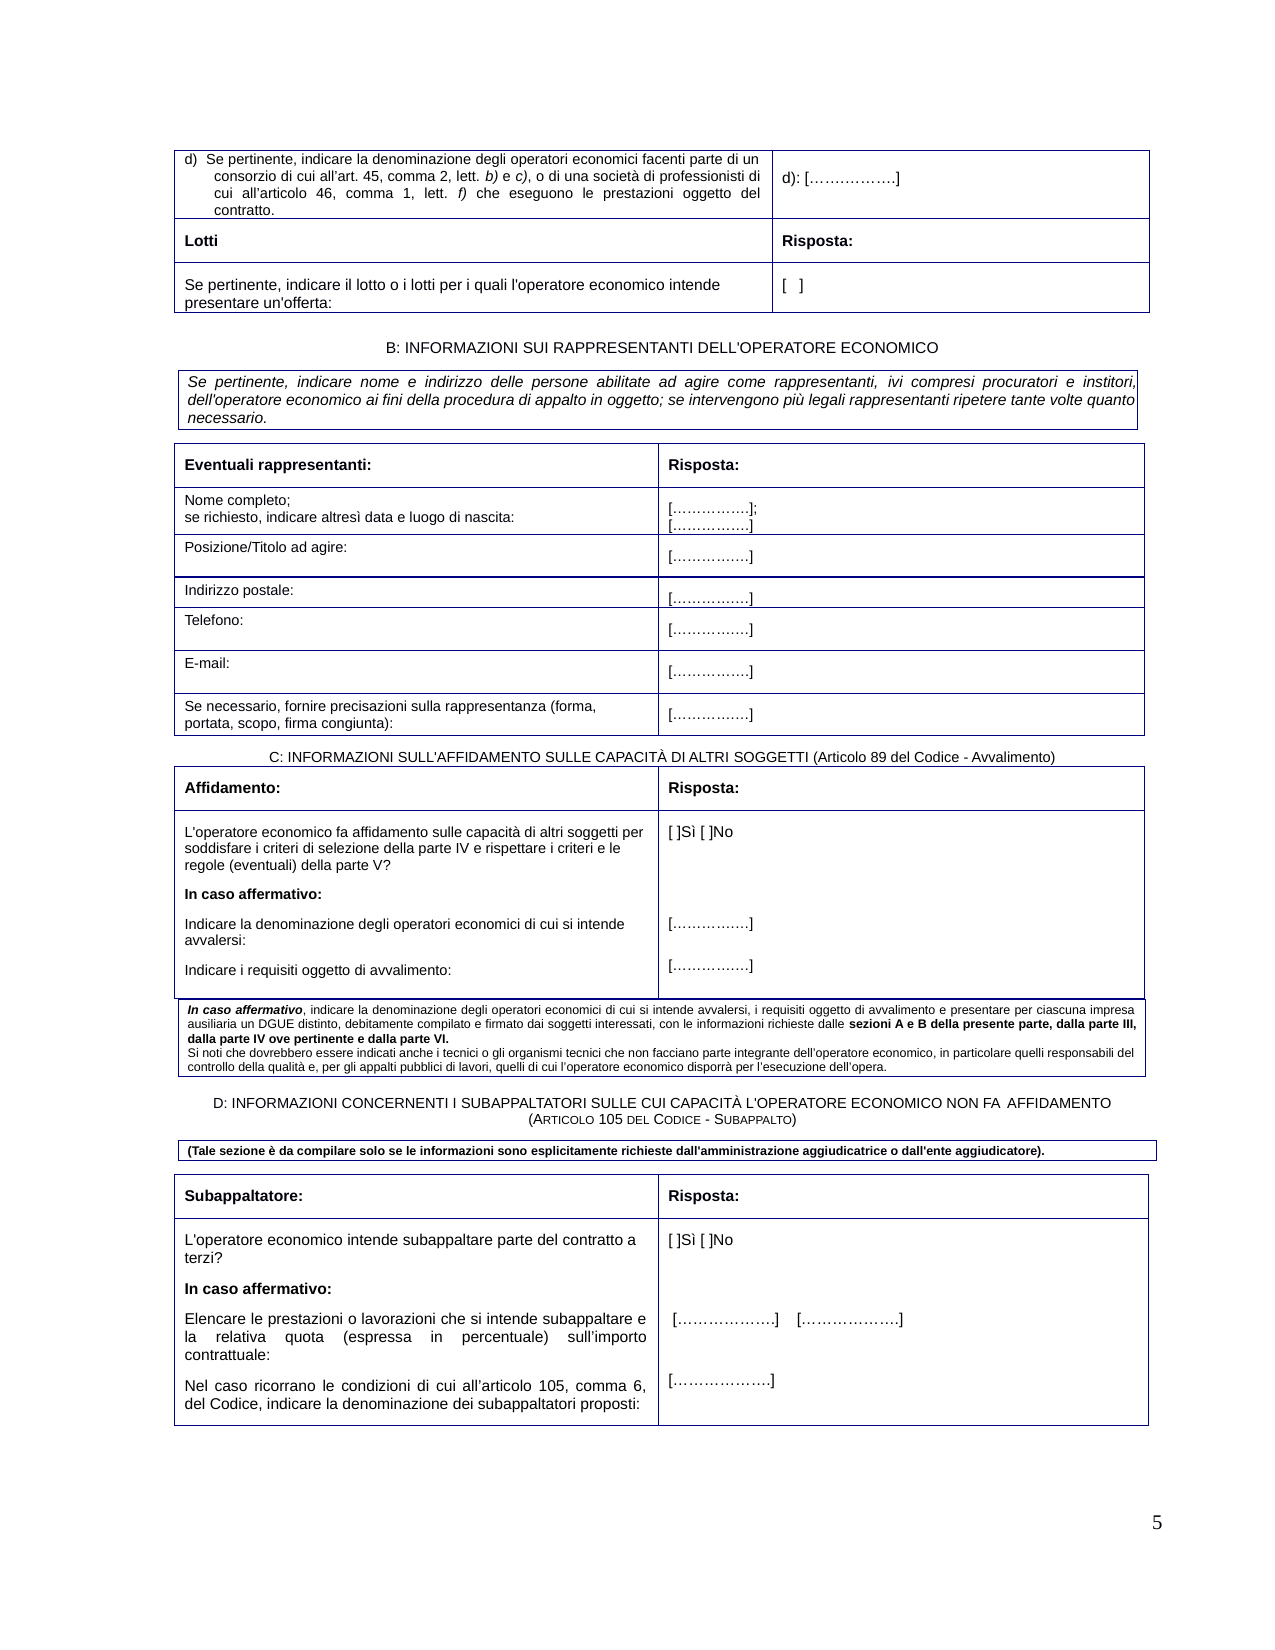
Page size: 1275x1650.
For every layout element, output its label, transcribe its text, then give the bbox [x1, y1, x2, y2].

table_cell [………….…] [659, 694, 1144, 735]
title C: Informazioni sull'affidamento SULLE Capacità di altri soggetti (Articolo 89 del Codice - Avvalimento) [187, 749, 1137, 766]
table_cell [ ]Sì [ ]No [………….…] [………….…] [659, 811, 1144, 998]
table_cell […………….]; […………….] [659, 488, 1144, 534]
table_header Affidamento: [175, 767, 658, 810]
table_cell d): […….……….] [773, 151, 1149, 218]
table_cell E-mail: [175, 651, 658, 692]
table_header Risposta: [659, 444, 1144, 487]
table_cell […………….] [659, 651, 1144, 692]
table_cell [………….…] [659, 578, 1144, 607]
title (Tale sezione è da compilare solo se le informazioni sono esplicitamente richieste dall'amministrazione aggiudicatrice o dall'ente aggiudicatore). [179, 1141, 1156, 1160]
table_cell L'operatore economico intende subappaltare parte del contratto a terzi? In caso affermativo: Elencare le prestazioni o lavorazioni che si intende subappaltare e la relativa quota (espressa in percentuale) sull’importo contrattuale: Nel caso ricorrano le condizioni di cui all’articolo 105, comma 6, del Codice, indicare la denominazione dei subappaltatori proposti: [175, 1219, 658, 1425]
table_cell Posizione/Titolo ad agire: [175, 535, 658, 576]
table_cell L'operatore economico fa affidamento sulle capacità di altri soggetti per soddisfare i criteri di selezione della parte IV e rispettare i criteri e le regole (eventuali) della parte V? In caso affermativo: Indicare la denominazione degli operatori economici di cui si intende avvalersi: Indicare i requisiti oggetto di avvalimento: [175, 811, 658, 998]
table_cell [ ]Sì [ ]No [……………….] [……………….] [……………….] [659, 1219, 1148, 1425]
table_cell d) Se pertinente, indicare la denominazione degli operatori economici facenti parte di un consorzio di cui all’art. 45, comma 2, lett. b) e c), o di una società di professionisti di cui all’articolo 46, comma 1, lett. f) che eseguono le prestazioni oggetto del contratto. [175, 151, 772, 218]
table_cell [ ] [773, 263, 1149, 312]
table_cell Lotti [175, 219, 772, 262]
text Se pertinente, indicare nome e indirizzo delle persone abilitate ad agire come rappresentanti, ivi compresi procuratori e institori, dell'operatore economico ai fini della procedura di appalto in oggetto; se intervengono più legali rappresentanti ripetere tante volte quanto necessario. [179, 371, 1137, 429]
text Si noti che dovrebbero essere indicati anche i tecnici o gli organismi tecnici che non facciano parte integrante dell’operatore economico, in particolare quelli responsabili del controllo della qualità e, per gli appalti pubblici di lavori, quelli di cui l’operatore economico disporrà per l’esecuzione dell’opera. [179, 1042, 1145, 1076]
table_cell Nome completo; se richiesto, indicare altresì data e luogo di nascita: [175, 488, 658, 534]
title D: Informazioni concernenti i subappaltatori sulle cui capacità l'operatore economico non fa affidamento (Articolo 105 del Codice - Subappalto) [187, 1094, 1137, 1128]
table_header Eventuali rappresentanti: [175, 444, 658, 487]
table_cell Risposta: [773, 219, 1149, 262]
title B: Informazioni sui rappresentanti dell'operatore economico [187, 339, 1137, 357]
table_header Risposta: [659, 1175, 1148, 1217]
table_cell Telefono: [175, 608, 658, 649]
table_header Subappaltatore: [175, 1175, 658, 1217]
table_cell Indirizzo postale: [175, 578, 658, 607]
table_cell [………….…] [659, 535, 1144, 576]
table_cell Se necessario, fornire precisazioni sulla rappresentanza (forma, portata, scopo, firma congiunta): [175, 694, 658, 735]
table_cell Se pertinente, indicare il lotto o i lotti per i quali l'operatore economico intende presentare un'offerta: [175, 263, 772, 312]
table_cell [………….…] [659, 608, 1144, 649]
table_header Risposta: [659, 767, 1144, 810]
text In caso affermativo, indicare la denominazione degli operatori economici di cui si intende avvalersi, i requisiti oggetto di avvalimento e presentare per ciascuna impresa ausiliaria un DGUE distinto, debitamente compilato e firmato dai soggetti interessati, con le informazioni richieste dalle sezioni A e B della presente parte, dalla parte III, dalla parte IV ove pertinente e dalla parte VI. [179, 1000, 1145, 1042]
